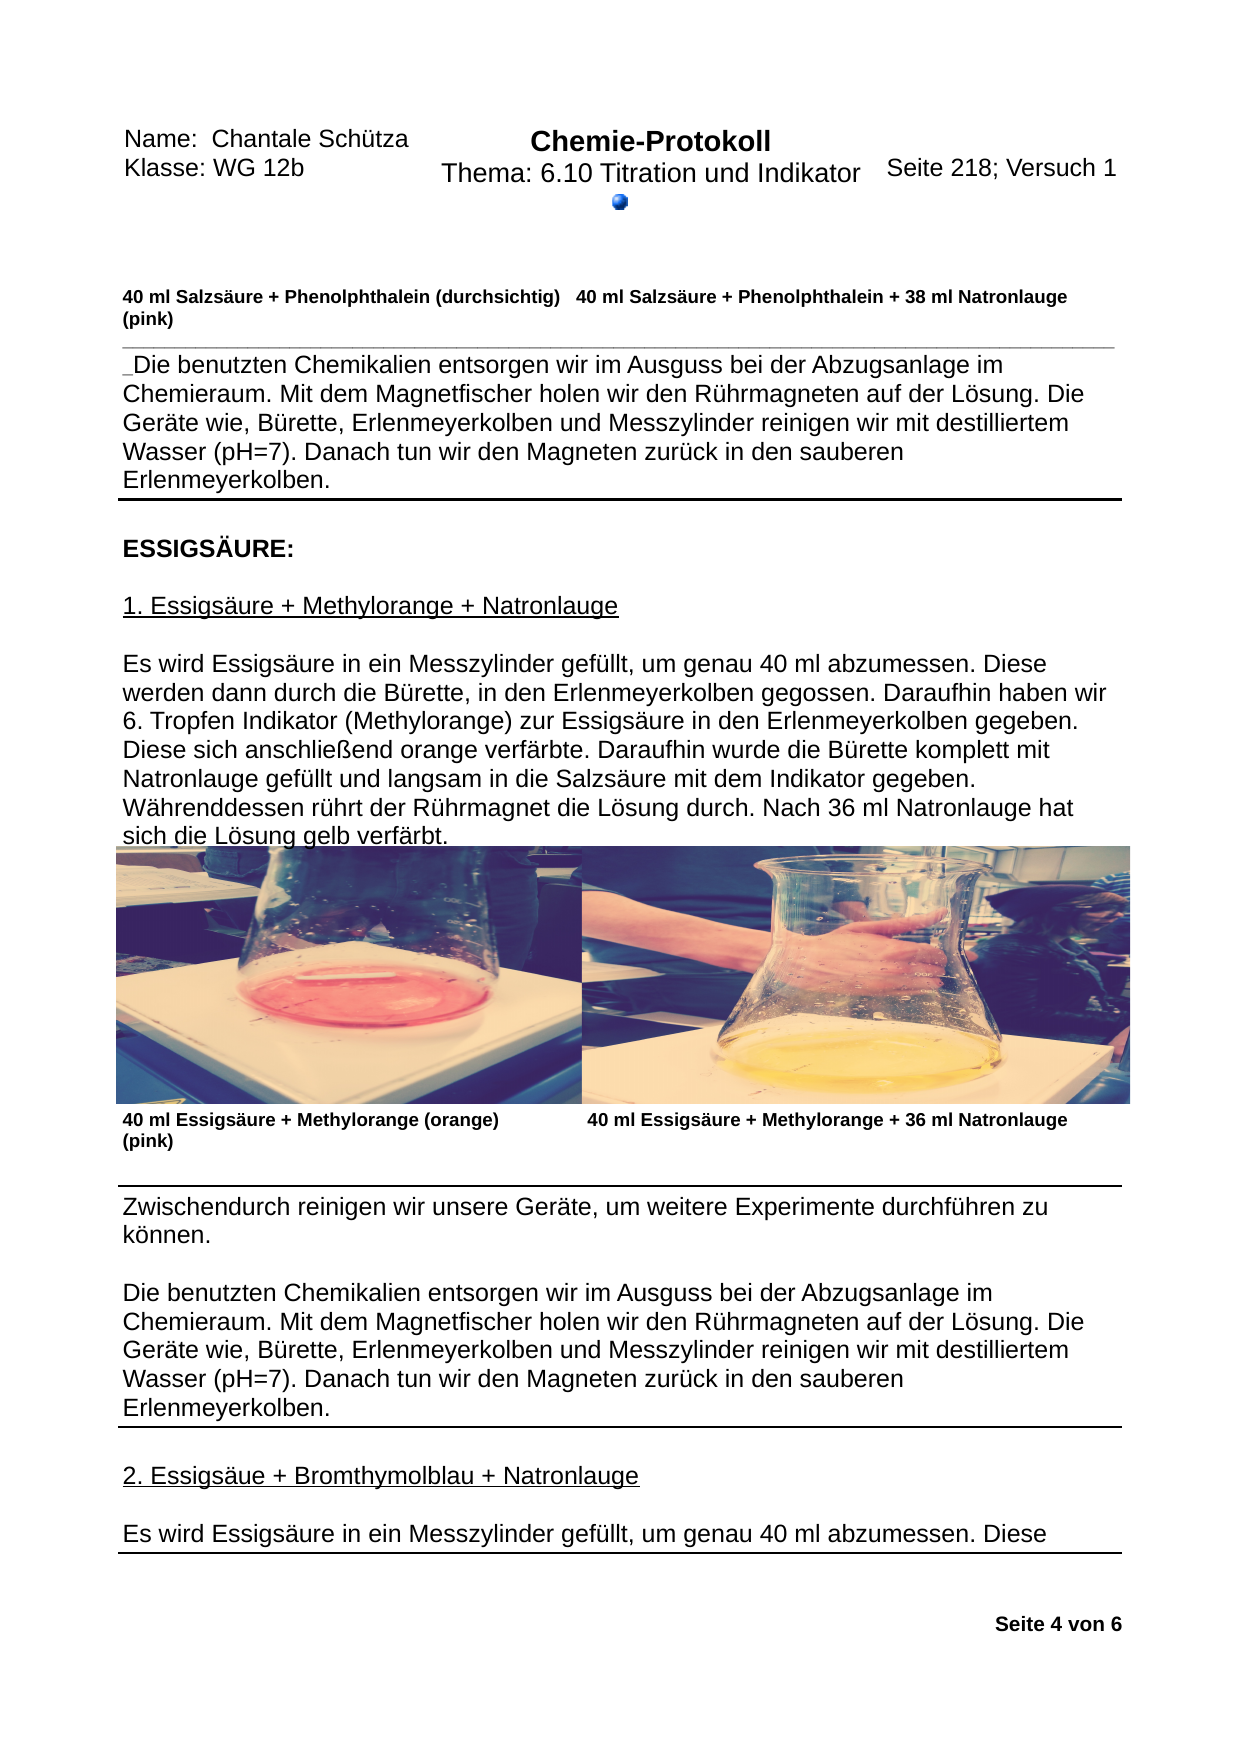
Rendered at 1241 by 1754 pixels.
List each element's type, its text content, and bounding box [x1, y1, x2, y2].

picture [612, 194, 628, 210]
text 40 ml Essigsäure + Methylorange (orange) 40 ml Essigsäure + Methylorange + 36 ml Natronlauge (pink) [118, 1104, 1122, 1185]
text Zwischendurch reinigen wir unsere Geräte, um weitere Experimente durchführen zu können. Die benutzten Chemikalien entsorgen wir im Ausguss bei der Abzugsanlage im Chemieraum. Mit dem Magnetfischer holen wir den Rührmagneten auf der Lösung. Die Geräte wie, Bürette, Erlenmeyerkolben und Messzylinder reinigen wir mit destilliertem Wasser (pH=7). Danach tun wir den Magneten zurück in den sauberen Erlenmeyerkolben. [118, 1187, 1122, 1426]
text 40 ml Salzsäure + Phenolphthalein (durchsichtig) 40 ml Salzsäure + Phenolphthalein + 38 ml Natronlauge (pink) ________________________________________________________________________________________________Die benutzten Chemikalien entsorgen wir im Ausguss bei der Abzugsanlage im Chemieraum. Mit dem Magnetfischer holen wir den Rührmagneten auf der Lösung. Die Geräte wie, Bürette, Erlenmeyerkolben und Messzylinder reinigen wir mit destilliertem Wasser (pH=7). Danach tun wir den Magneten zurück in den sauberen Erlenmeyerkolben. [118, 253, 1122, 498]
picture [116, 846, 1131, 1104]
text 2. Essigsäue + Bromthymolblau + Natronlauge Es wird Essigsäure in ein Messzylinder gefüllt, um genau 40 ml abzumessen. Diese [118, 1428, 1122, 1552]
text ESSIGSÄURE: 1. Essigsäure + Methylorange + Natronlauge Es wird Essigsäure in ein Messzylinder gefüllt, um genau 40 ml abzumessen. Diese werden dann durch die Bürette, in den Erlenmeyerkolben gegossen. Daraufhin haben wir 6. Tropfen Indikator (Methylorange) zur Essigsäure in den Erlenmeyerkolben gegeben. Diese sich anschließend orange verfärbte. Daraufhin wurde die Bürette komplett mit Natronlauge gefüllt und langsam in die Salzsäure mit dem Indikator gegeben. Währenddessen rührt der Rührmagnet die Lösung durch. Nach 36 ml Natronlauge hat sich die Lösung gelb verfärbt. [118, 501, 1122, 846]
